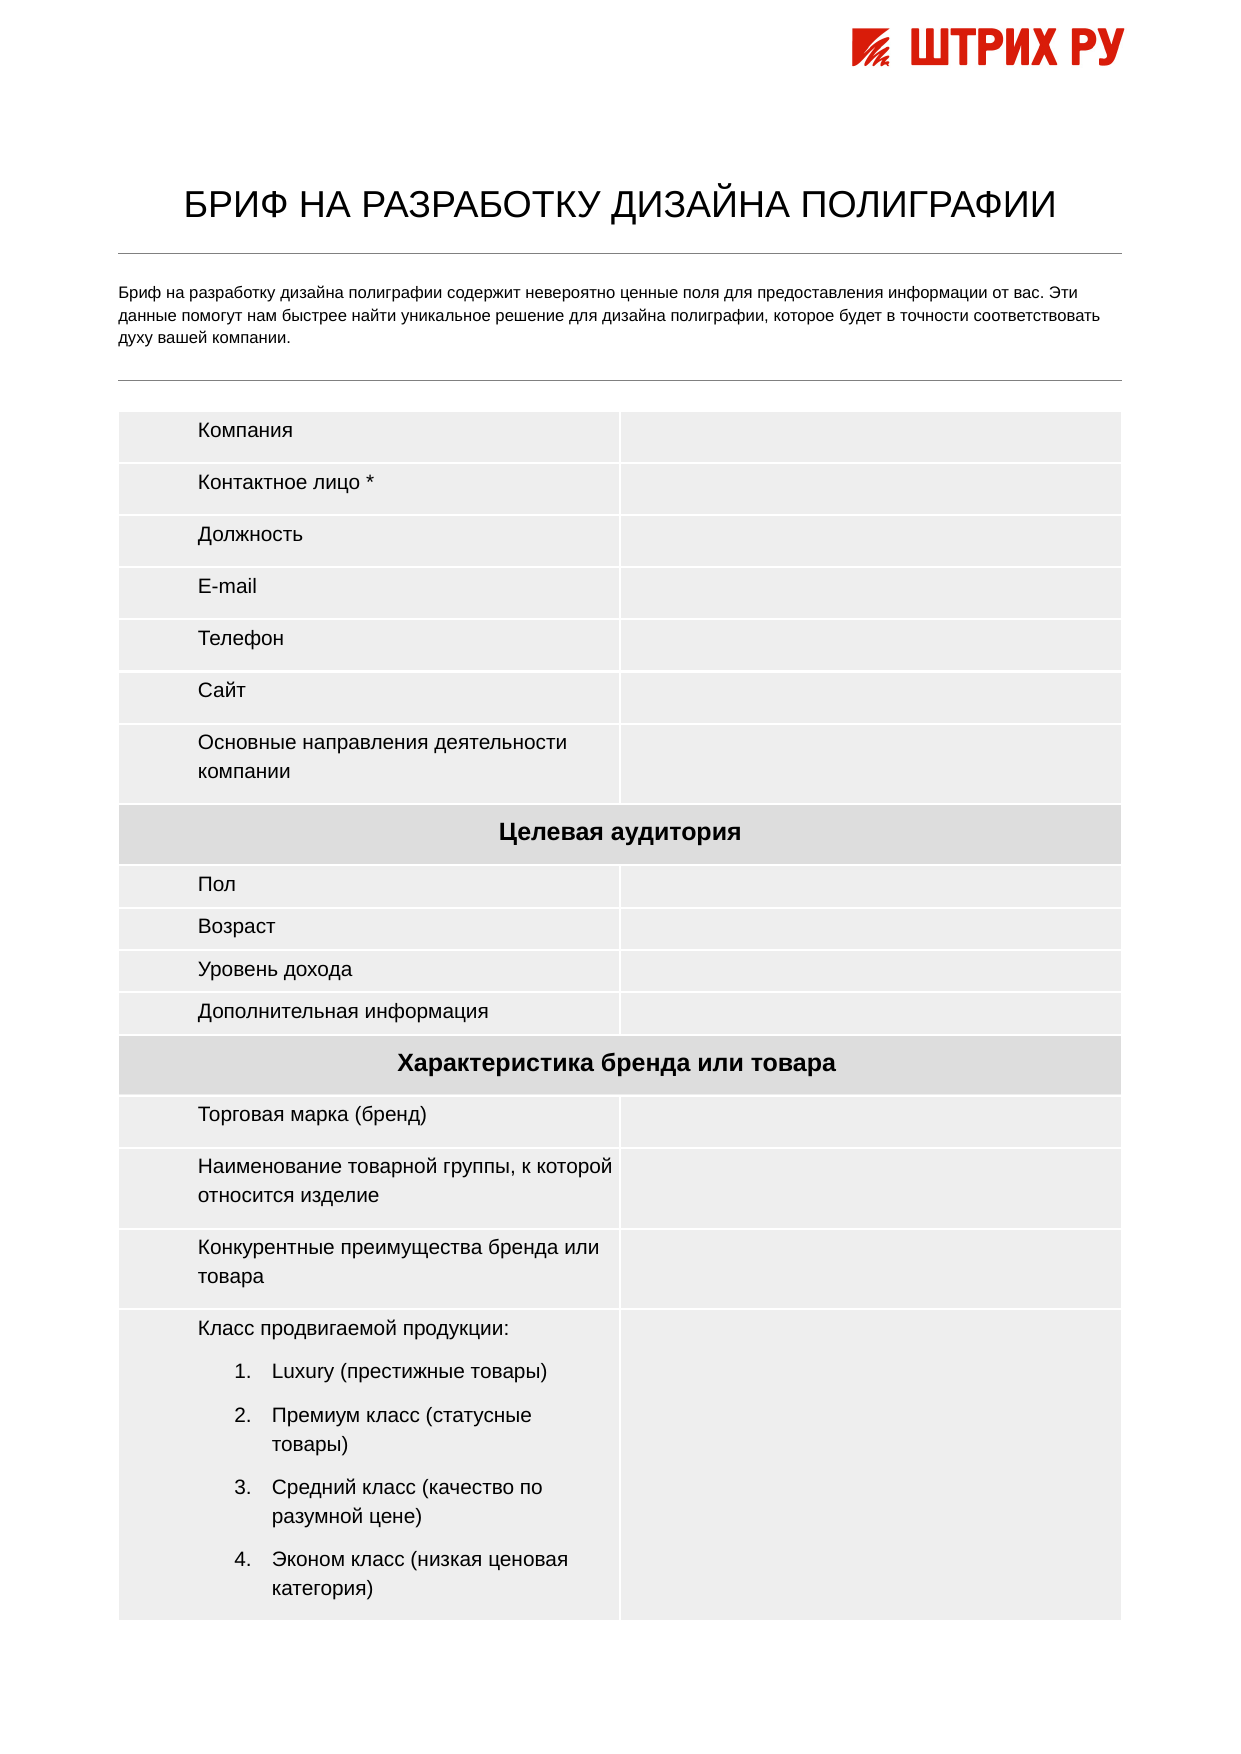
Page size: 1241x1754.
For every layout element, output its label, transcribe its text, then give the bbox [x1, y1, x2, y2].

table_cell [621, 673, 1121, 722]
table_cell Должность [119, 516, 619, 566]
table_cell Сайт [119, 673, 619, 722]
text Бриф на разработку дизайна полиграфии содержит невероятно ценные поля для предоставления информации от вас. Эти данные помогут нам быстрее найти уникальное решение для дизайна полиграфии, которое будет в точности соответствовать духу вашей компании. [118, 282, 1122, 347]
table_cell [621, 909, 1121, 949]
table_cell [621, 1310, 1121, 1620]
table_cell Класс продвигаемой продукции: Luxury (престижные товары) Премиум класс (статусные товары) Средний класс (качество по разумной цене) Эконом класс (низкая ценовая категория) [119, 1310, 619, 1620]
table_cell Возраст [119, 909, 619, 949]
table_cell [621, 568, 1121, 618]
table_cell Основные направления деятельности компании [119, 725, 619, 803]
table_cell [621, 951, 1121, 991]
table_header [621, 412, 1121, 462]
subtitle БРИФ НА РАЗРАБОТКУ ДИЗАЙНА ПОЛИГРАФИИ [118, 183, 1122, 226]
table_cell [621, 866, 1121, 907]
table_cell [621, 1230, 1121, 1308]
picture [830, 0, 1146, 95]
table_header Компания [119, 412, 619, 462]
table_cell Конкурентные преимущества бренда или товара [119, 1230, 619, 1308]
table_cell [621, 516, 1121, 566]
table_cell [621, 725, 1121, 803]
table_cell Дополнительная информация [119, 993, 619, 1033]
table_cell Целевая аудитория [119, 805, 1121, 864]
table_cell Телефон [119, 620, 619, 670]
table_cell [621, 1149, 1121, 1227]
table_cell Характеристика бренда или товара [119, 1036, 1121, 1094]
table_cell Контактное лицо * [119, 464, 619, 514]
table_cell Пол [119, 866, 619, 907]
table_cell [621, 620, 1121, 670]
table_cell E-mail [119, 568, 619, 618]
table_cell [621, 1097, 1121, 1147]
table_cell Наименование товарной группы, к которой относится изделие [119, 1149, 619, 1227]
table_cell [621, 993, 1121, 1033]
table_cell [621, 464, 1121, 514]
table_cell Торговая марка (бренд) [119, 1097, 619, 1147]
table_cell Уровень дохода [119, 951, 619, 991]
